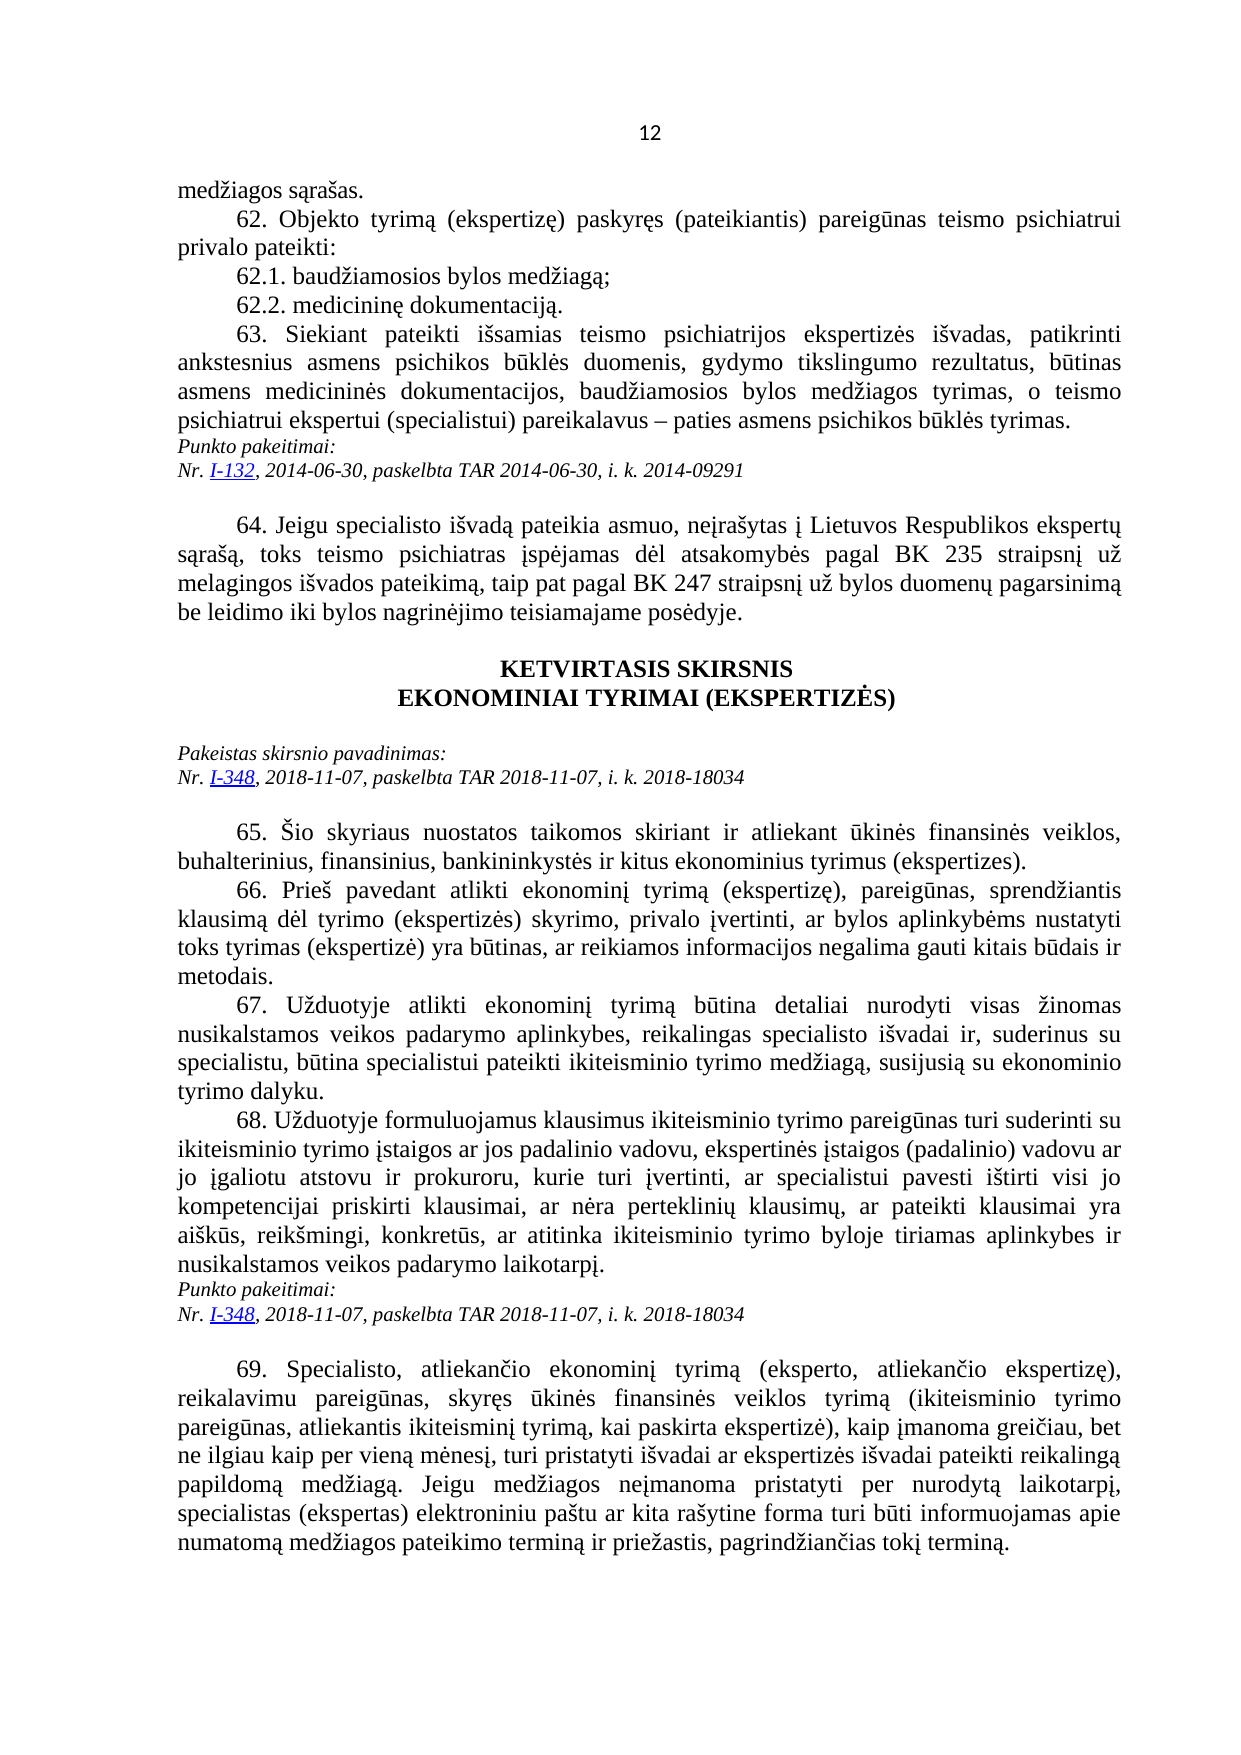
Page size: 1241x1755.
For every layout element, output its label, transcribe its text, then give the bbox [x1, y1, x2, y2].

text 68. Užduotyje formuluojamus klausimus ikiteisminio tyrimo pareigūnas turi suderinti su ikiteisminio tyrimo įstaigos ar jos padalinio vadovu, ekspertinės įstaigos (padalinio) vadovu ar jo įgaliotu atstovu ir prokuroru, kurie turi įvertinti, ar specialistui pavesti ištirti visi jo kompetencijai priskirti klausimai, ar nėra perteklinių klausimų, ar pateikti klausimai yra aiškūs, reikšmingi, konkretūs, ar atitinka ikiteisminio tyrimo byloje tiriamas aplinkybes ir nusikalstamos veikos padarymo laikotarpį. [177, 1105, 1122, 1277]
text EKONOMINIAI TYRIMAI (EKSPERTIZĖS) [177, 683, 1122, 712]
text 66. Prieš pavedant atlikti ekonominį tyrimą (ekspertizę), pareigūnas, sprendžiantis klausimą dėl tyrimo (ekspertizės) skyrimo, privalo įvertinti, ar bylos aplinkybėms nustatyti toks tyrimas (ekspertizė) yra būtinas, ar reikiamos informacijos negalima gauti kitais būdais ir metodais. [177, 875, 1122, 990]
text Punkto pakeitimai: [177, 434, 1122, 458]
text 65. Šio skyriaus nuostatos taikomos skiriant ir atliekant ūkinės finansinės veiklos, buhalterinius, finansinius, bankininkystės ir kitus ekonominius tyrimus (ekspertizes). [177, 817, 1122, 875]
text Punkto pakeitimai: [177, 1277, 1122, 1301]
text 62.2. medicininę dokumentaciją. [177, 290, 1122, 319]
text medžiagos sąrašas. [177, 175, 1122, 204]
text Nr. I-348, 2018-11-07, paskelbta TAR 2018-11-07, i. k. 2018-18034 [177, 764, 1122, 789]
text 64. Jeigu specialisto išvadą pateikia asmuo, neįrašytas į Lietuvos Respublikos ekspertų sąrašą, toks teismo psichiatras įspėjamas dėl atsakomybės pagal BK 235 straipsnį už melagingos išvados pateikimą, taip pat pagal BK 247 straipsnį už bylos duomenų pagarsinimą be leidimo iki bylos nagrinėjimo teisiamajame posėdyje. [177, 511, 1122, 626]
text 62. Objekto tyrimą (ekspertizę) paskyręs (pateikiantis) pareigūnas teismo psichiatrui privalo pateikti: [177, 204, 1122, 261]
text 69. Specialisto, atliekančio ekonominį tyrimą (eksperto, atliekančio ekspertizę), reikalavimu pareigūnas, skyręs ūkinės finansinės veiklos tyrimą (ikiteisminio tyrimo pareigūnas, atliekantis ikiteisminį tyrimą, kai paskirta ekspertizė), kaip įmanoma greičiau, bet ne ilgiau kaip per vieną mėnesį, turi pristatyti išvadai ar ekspertizės išvadai pateikti reikalingą papildomą medžiagą. Jeigu medžiagos neįmanoma pristatyti per nurodytą laikotarpį, specialistas (ekspertas) elektroniniu paštu ar kita rašytine forma turi būti informuojamas apie numatomą medžiagos pateikimo terminą ir priežastis, pagrindžiančias tokį terminą. [177, 1354, 1122, 1556]
text 63. Siekiant pateikti išsamias teismo psichiatrijos ekspertizės išvadas, patikrinti ankstesnius asmens psichikos būklės duomenis, gydymo tikslingumo rezultatus, būtinas asmens medicininės dokumentacijos, baudžiamosios bylos medžiagos tyrimas, o teismo psichiatrui ekspertui (specialistui) pareikalavus – paties asmens psichikos būklės tyrimas. [177, 319, 1122, 434]
text 67. Užduotyje atlikti ekonominį tyrimą būtina detaliai nurodyti visas žinomas nusikalstamos veikos padarymo aplinkybes, reikalingas specialisto išvadai ir, suderinus su specialistu, būtina specialistui pateikti ikiteisminio tyrimo medžiagą, susijusią su ekonominio tyrimo dalyku. [177, 990, 1122, 1105]
text Nr. I-132, 2014-06-30, paskelbta TAR 2014-06-30, i. k. 2014-09291 [177, 458, 1122, 482]
text KETVIRTASIS SKIRSNIS [177, 654, 1122, 683]
text Nr. I-348, 2018-11-07, paskelbta TAR 2018-11-07, i. k. 2018-18034 [177, 1301, 1122, 1326]
text Pakeistas skirsnio pavadinimas: [177, 741, 1122, 764]
text 62.1. baudžiamosios bylos medžiagą; [177, 261, 1122, 290]
